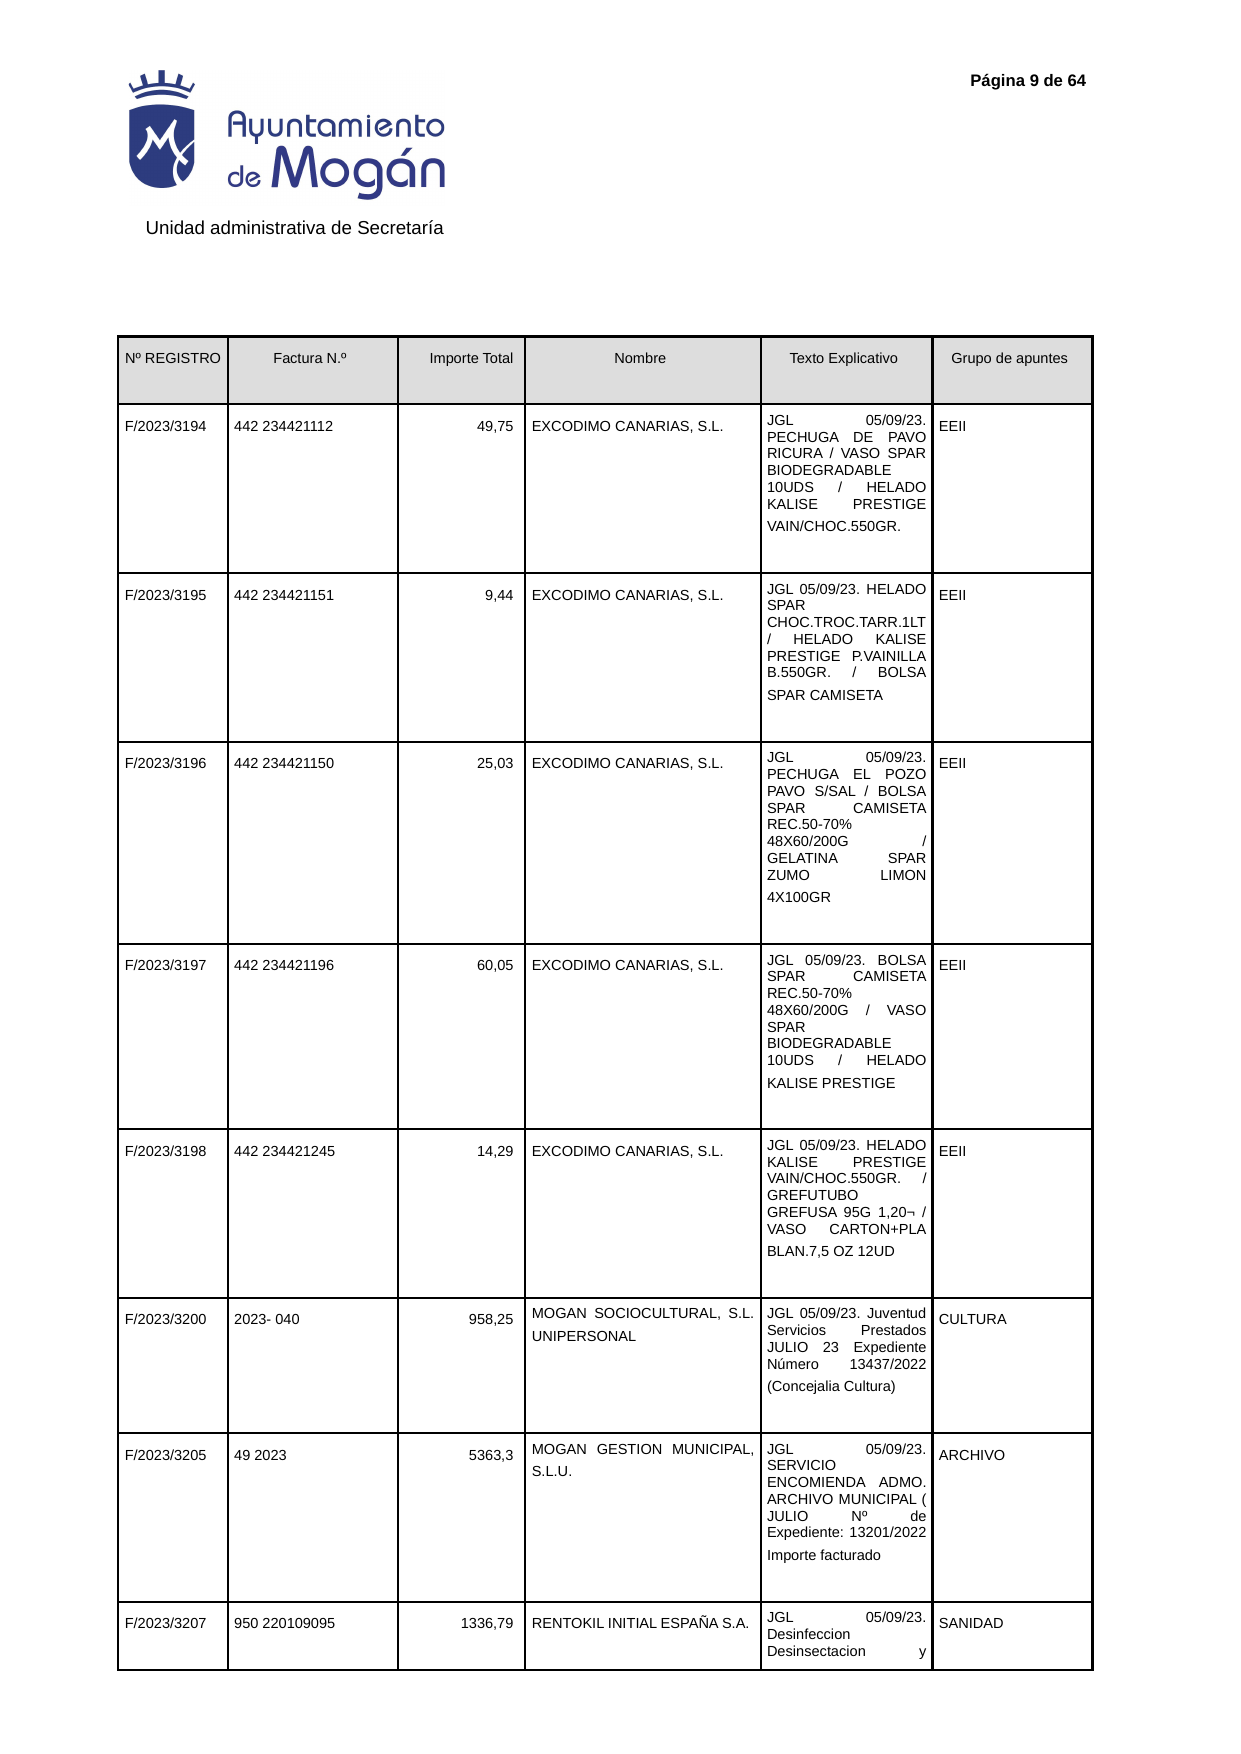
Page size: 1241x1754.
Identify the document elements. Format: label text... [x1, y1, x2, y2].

table_cell 49,75 [399, 405, 524, 572]
table_cell F/2023/3195 [119, 574, 227, 741]
table_cell SANIDAD [934, 1603, 1091, 1669]
table_cell JGL 05/09/23. HELADO KALISE PRESTIGE VAIN/CHOC.550GR. / GREFUTUBO GREFUSA 95G 1,20¬ / VASO CARTON+PLA BLAN.7,5 OZ 12UD [762, 1130, 931, 1297]
table_cell EEII [934, 405, 1091, 572]
table_cell JGL 05/09/23. HELADO SPAR CHOC.TROC.TARR.1LT / HELADO KALISE PRESTIGE P.VAINILLA B.550GR. / BOLSA SPAR CAMISETA [762, 574, 931, 741]
picture [128, 70, 445, 206]
table_cell F/2023/3197 [119, 945, 227, 1128]
table_cell JGL 05/09/23. BOLSA SPAR CAMISETA REC.50-70% 48X60/200G / VASO SPAR BIODEGRADABLE 10UDS / HELADO KALISE PRESTIGE [762, 945, 931, 1128]
table_cell EXCODIMO CANARIAS, S.L. [526, 405, 760, 572]
table_cell ARCHIVO [934, 1434, 1091, 1601]
table_cell 9,44 [399, 574, 524, 741]
table_cell 442 234421245 [229, 1130, 397, 1297]
table_cell 442 234421150 [229, 743, 397, 943]
table_cell CULTURA [934, 1299, 1091, 1432]
table_header Nº REGISTRO [119, 338, 227, 403]
table_cell 958,25 [399, 1299, 524, 1432]
table_cell 1336,79 [399, 1603, 524, 1669]
table_cell F/2023/3207 [119, 1603, 227, 1669]
table_cell 60,05 [399, 945, 524, 1128]
table_cell EXCODIMO CANARIAS, S.L. [526, 743, 760, 943]
table_cell JGL 05/09/23. Juventud Servicios Prestados JULIO 23 Expediente Número 13437/2022 (Concejalia Cultura) [762, 1299, 931, 1432]
table_cell 950 220109095 [229, 1603, 397, 1669]
table_cell EEII [934, 574, 1091, 741]
table_cell JGL 05/09/23. PECHUGA DE PAVO RICURA / VASO SPAR BIODEGRADABLE 10UDS / HELADO KALISE PRESTIGE VAIN/CHOC.550GR. [762, 405, 931, 572]
table_cell EXCODIMO CANARIAS, S.L. [526, 945, 760, 1128]
table_header Nombre [526, 338, 760, 403]
table_cell F/2023/3205 [119, 1434, 227, 1601]
table_cell EEII [934, 945, 1091, 1128]
table_cell JGL 05/09/23. SERVICIO ENCOMIENDA ADMO. ARCHIVO MUNICIPAL ( JULIO Nº de Expediente: 13201/2022 Importe facturado [762, 1434, 931, 1601]
table_cell 49 2023 [229, 1434, 397, 1601]
table_cell JGL 05/09/23. PECHUGA EL POZO PAVO S/SAL / BOLSA SPAR CAMISETA REC.50-70% 48X60/200G / GELATINA SPAR ZUMO LIMON 4X100GR [762, 743, 931, 943]
table_cell 2023- 040 [229, 1299, 397, 1432]
table_cell 442 234421151 [229, 574, 397, 741]
table_cell JGL 05/09/23. Desinfeccion Desinsectacion y [762, 1603, 931, 1669]
table_cell F/2023/3196 [119, 743, 227, 943]
table_header Importe Total [399, 338, 524, 403]
table_cell EEII [934, 1130, 1091, 1297]
table_header Factura N.º [229, 338, 397, 403]
table_cell 14,29 [399, 1130, 524, 1297]
table_cell EXCODIMO CANARIAS, S.L. [526, 574, 760, 741]
table_cell F/2023/3200 [119, 1299, 227, 1432]
table_header Grupo de apuntes [934, 338, 1091, 403]
table_cell 442 234421196 [229, 945, 397, 1128]
table_cell 442 234421112 [229, 405, 397, 572]
table_cell MOGAN GESTION MUNICIPAL, S.L.U. [526, 1434, 760, 1601]
table_header Texto Explicativo [762, 338, 931, 403]
table_cell RENTOKIL INITIAL ESPAÑA S.A. [526, 1603, 760, 1669]
table_cell 5363,3 [399, 1434, 524, 1601]
table_cell EEII [934, 743, 1091, 943]
table_cell MOGAN SOCIOCULTURAL, S.L. UNIPERSONAL [526, 1299, 760, 1432]
table_cell 25,03 [399, 743, 524, 943]
table_cell F/2023/3194 [119, 405, 227, 572]
table_cell F/2023/3198 [119, 1130, 227, 1297]
table_cell EXCODIMO CANARIAS, S.L. [526, 1130, 760, 1297]
